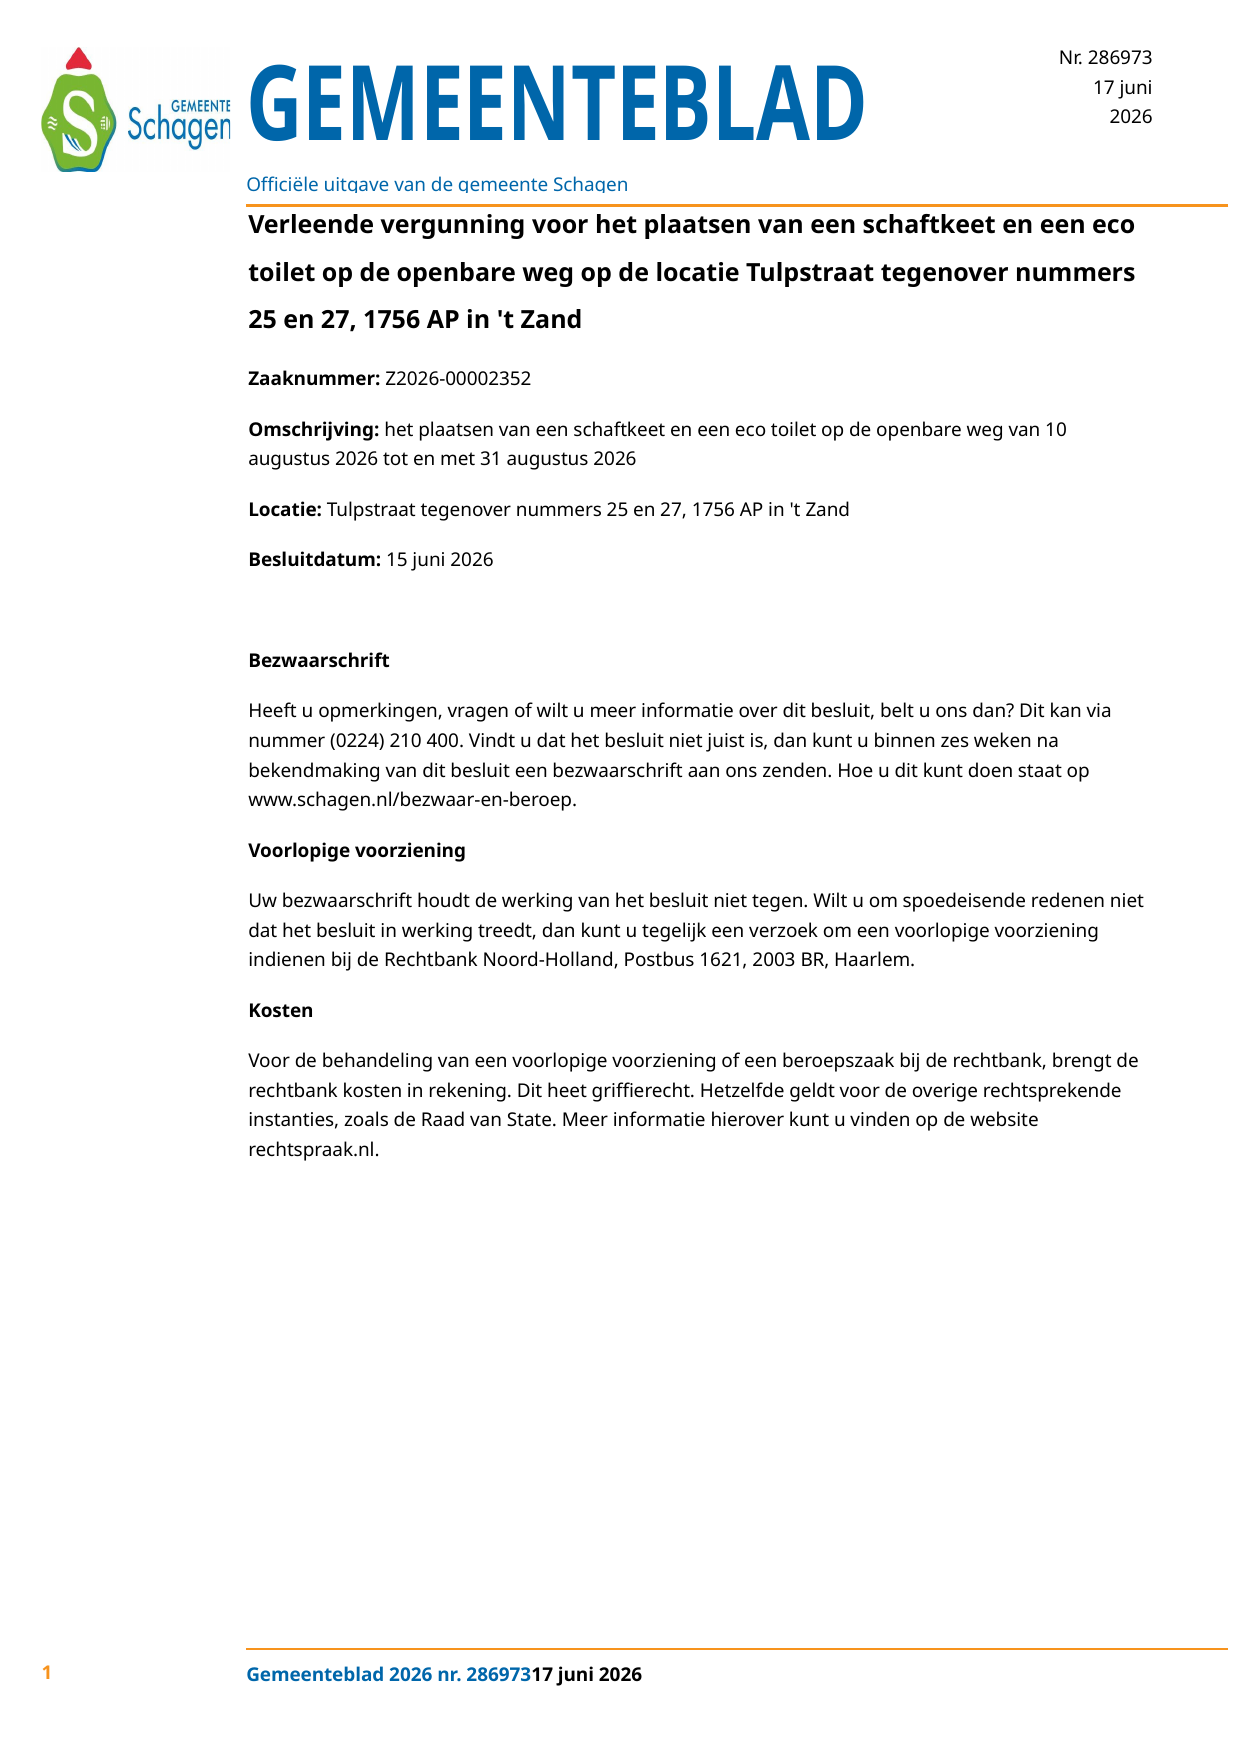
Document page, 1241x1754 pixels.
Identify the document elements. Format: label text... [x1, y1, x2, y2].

text Besluitdatum: 15 juni 2026 [248, 546, 1152, 572]
text Voor de behandeling van een voorlopige voorziening of een beroepszaak bij de rechtbank, brengt de rechtbank kosten in rekening. Dit heet griffierecht. Hetzelfde geldt voor de overige rechtsprekende instanties, zoals de Raad van State. Meer informatie hierover kunt u vinden op de website rechtspraak.nl. [248, 1047, 1152, 1162]
text Heeft u opmerkingen, vragen of wilt u meer informatie over dit besluit, belt u ons dan? Dit kan via nummer (0224) 210 400. Vindt u dat het besluit niet juist is, dan kunt u binnen zes weken na bekendmaking van dit besluit een bezwaarschrift aan ons zenden. Hoe u dit kunt doen staat op www.schagen.nl/bezwaar-en-beroep. [248, 698, 1152, 812]
text Bezwaarschrift [248, 647, 1152, 673]
text Locatie: Tulpstraat tegenover nummers 25 en 27, 1756 AP in 't Zand [248, 496, 1152, 522]
picture [41, 47, 231, 172]
text Kosten [248, 997, 1152, 1022]
text Omschrijving: het plaatsen van een schaftkeet en een eco toilet op de openbare weg van 10 augustus 2026 tot en met 31 augustus 2026 [248, 416, 1152, 471]
text Voorlopige voorziening [248, 837, 1152, 862]
text Uw bezwaarschrift houdt de werking van het besluit niet tegen. Wilt u om spoedeisende redenen niet dat het besluit in werking treedt, dan kunt u tegelijk een verzoek om een voorlopige voorziening indienen bij de Rechtbank Noord-Holland, Postbus 1621, 2003 BR, Haarlem. [248, 887, 1152, 972]
text Zaaknummer: Z2026-00002352 [248, 366, 1152, 391]
text Verleende vergunning voor het plaatsen van een schaftkeet en een eco toilet op de openbare weg op de locatie Tulpstraat tegenover nummers 25 en 27, 1756 AP in 't Zand [248, 207, 1152, 336]
